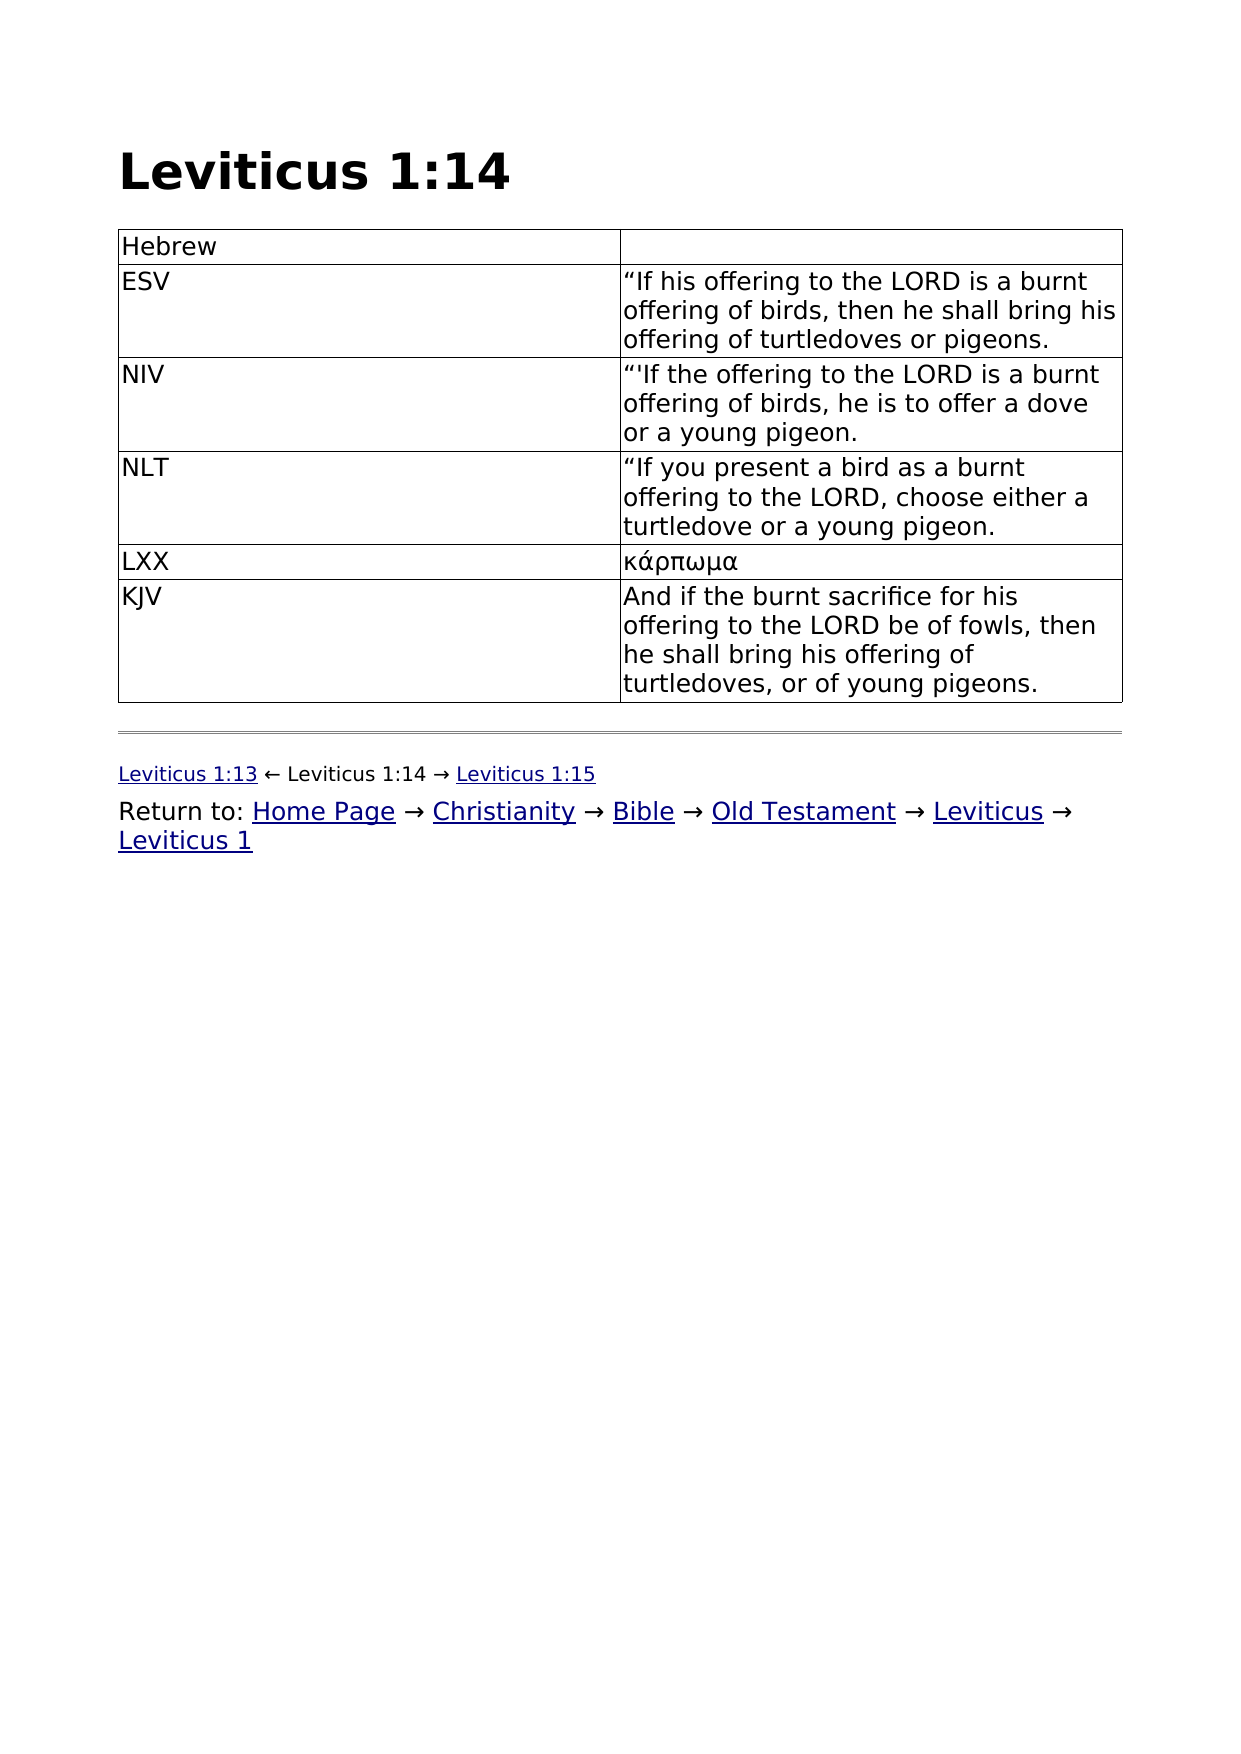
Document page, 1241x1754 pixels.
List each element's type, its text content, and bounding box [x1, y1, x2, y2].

table_cell LXX [119, 545, 620, 579]
table_cell “'If the offering to the LORD is a burnt offering of birds, he is to offer a dove or a young pigeon. [621, 358, 1122, 451]
table_cell “If his offering to the LORD is a burnt offering of birds, then he shall bring his offering of turtledoves or pigeons. [621, 265, 1122, 357]
table_header Hebrew [119, 230, 620, 264]
table_cell NLT [119, 452, 620, 544]
text Return to: Home Page → Christianity → Bible → Old Testament → Leviticus → Leviticus 1 [118, 797, 1122, 855]
table_header [621, 230, 1122, 264]
table_cell KJV [119, 580, 620, 702]
subtitle Leviticus 1:14 [118, 143, 1122, 201]
table_cell NIV [119, 358, 620, 451]
text Leviticus 1:13 ← Leviticus 1:14 → Leviticus 1:15 [118, 763, 1122, 797]
table_cell “If you present a bird as a burnt offering to the LORD, choose either a turtledove or a young pigeon. [621, 452, 1122, 544]
table_cell κάρπωμα [621, 545, 1122, 579]
table_cell And if the burnt sacrifice for his offering to the LORD be of fowls, then he shall bring his offering of turtledoves, or of young pigeons. [621, 580, 1122, 702]
table_cell ESV [119, 265, 620, 357]
